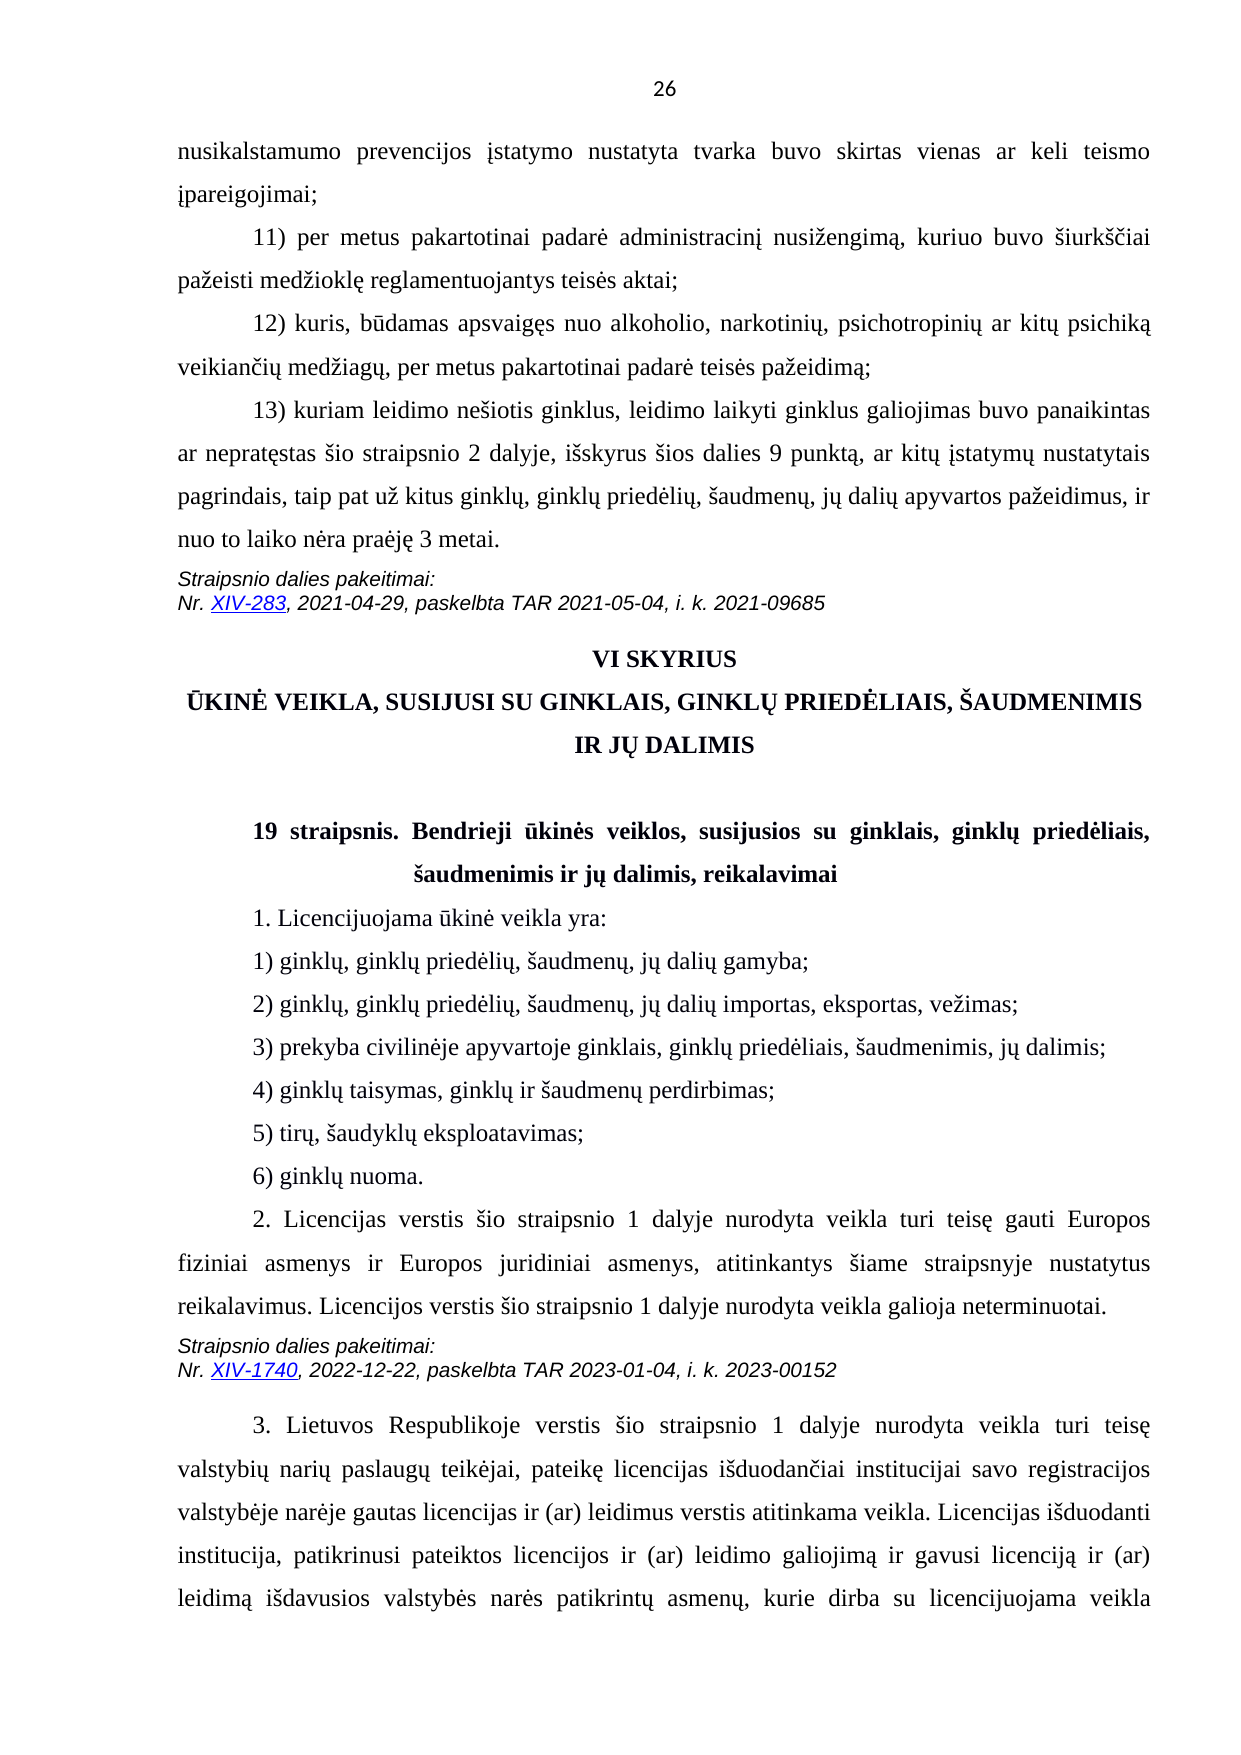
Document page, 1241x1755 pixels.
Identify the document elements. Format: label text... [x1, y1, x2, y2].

text Nr. XIV-1740, 2022-12-22, paskelbta TAR 2023-01-04, i. k. 2023-00152 [177, 1358, 1152, 1382]
text 3. Lietuvos Respublikoje verstis šio straipsnio 1 dalyje nurodyta veikla turi teisę valstybių narių paslaugų teikėjai, pateikę licencijas išduodančiai institucijai savo registracijos valstybėje narėje gautas licencijas ir (ar) leidimus verstis atitinkama veikla. Licencijas išduodanti institucija, patikrinusi pateiktos licencijos ir (ar) leidimo galiojimą ir gavusi licenciją ir (ar) leidimą išdavusios valstybės narės patikrintų asmenų, kurie dirba su licencijuojama veikla [177, 1411, 1152, 1612]
text nusikalstamumo prevencijos įstatymo nustatyta tvarka buvo skirtas vienas ar keli teismo įpareigojimai; [177, 136, 1152, 208]
text 4) ginklų taisymas, ginklų ir šaudmenų perdirbimas; [177, 1075, 1152, 1104]
text VI SKYRIUS [177, 644, 1152, 673]
text 11) per metus pakartotinai padarė administracinį nusižengimą, kuriuo buvo šiurkščiai pažeisti medžioklę reglamentuojantys teisės aktai; [177, 222, 1152, 294]
text 1) ginklų, ginklų priedėlių, šaudmenų, jų dalių gamyba; [177, 946, 1152, 974]
text Straipsnio dalies pakeitimai: [177, 1334, 1152, 1358]
text 2. Licencijas verstis šio straipsnio 1 dalyje nurodyta veikla turi teisę gauti Europos fiziniai asmenys ir Europos juridiniai asmenys, atitinkantys šiame straipsnyje nustatytus reikalavimus. Licencijos verstis šio straipsnio 1 dalyje nurodyta veikla galioja neterminuotai. [177, 1204, 1152, 1319]
text Straipsnio dalies pakeitimai: [177, 567, 1152, 591]
text 19 straipsnis. Bendrieji ūkinės veiklos, susijusios su ginklais, ginklų priedėliais, šaudmenimis ir jų dalimis, reikalavimai [252, 816, 1152, 888]
text 6) ginklų nuoma. [177, 1161, 1152, 1190]
text 1. Licencijuojama ūkinė veikla yra: [177, 903, 1152, 931]
text 5) tirų, šaudyklų eksploatavimas; [177, 1118, 1152, 1147]
text 3) prekyba civilinėje apyvartoje ginklais, ginklų priedėliais, šaudmenimis, jų dalimis; [177, 1032, 1152, 1061]
text 13) kuriam leidimo nešiotis ginklus, leidimo laikyti ginklus galiojimas buvo panaikintas ar nepratęstas šio straipsnio 2 dalyje, išskyrus šios dalies 9 punktą, ar kitų įstatymų nustatytais pagrindais, taip pat už kitus ginklų, ginklų priedėlių, šaudmenų, jų dalių apyvartos pažeidimus, ir nuo to laiko nėra praėję 3 metai. [177, 395, 1152, 553]
text ūkinė VEIKLA, susijusi su ginklais, ginklų priedėliais, šaudmenimis IR JŲ DALIMIS [177, 687, 1152, 759]
text 2) ginklų, ginklų priedėlių, šaudmenų, jų dalių importas, eksportas, vežimas; [177, 989, 1152, 1018]
text 12) kuris, būdamas apsvaigęs nuo alkoholio, narkotinių, psichotropinių ar kitų psichiką veikiančių medžiagų, per metus pakartotinai padarė teisės pažeidimą; [177, 308, 1152, 380]
text Nr. XIV-283, 2021-04-29, paskelbta TAR 2021-05-04, i. k. 2021-09685 [177, 591, 1152, 615]
